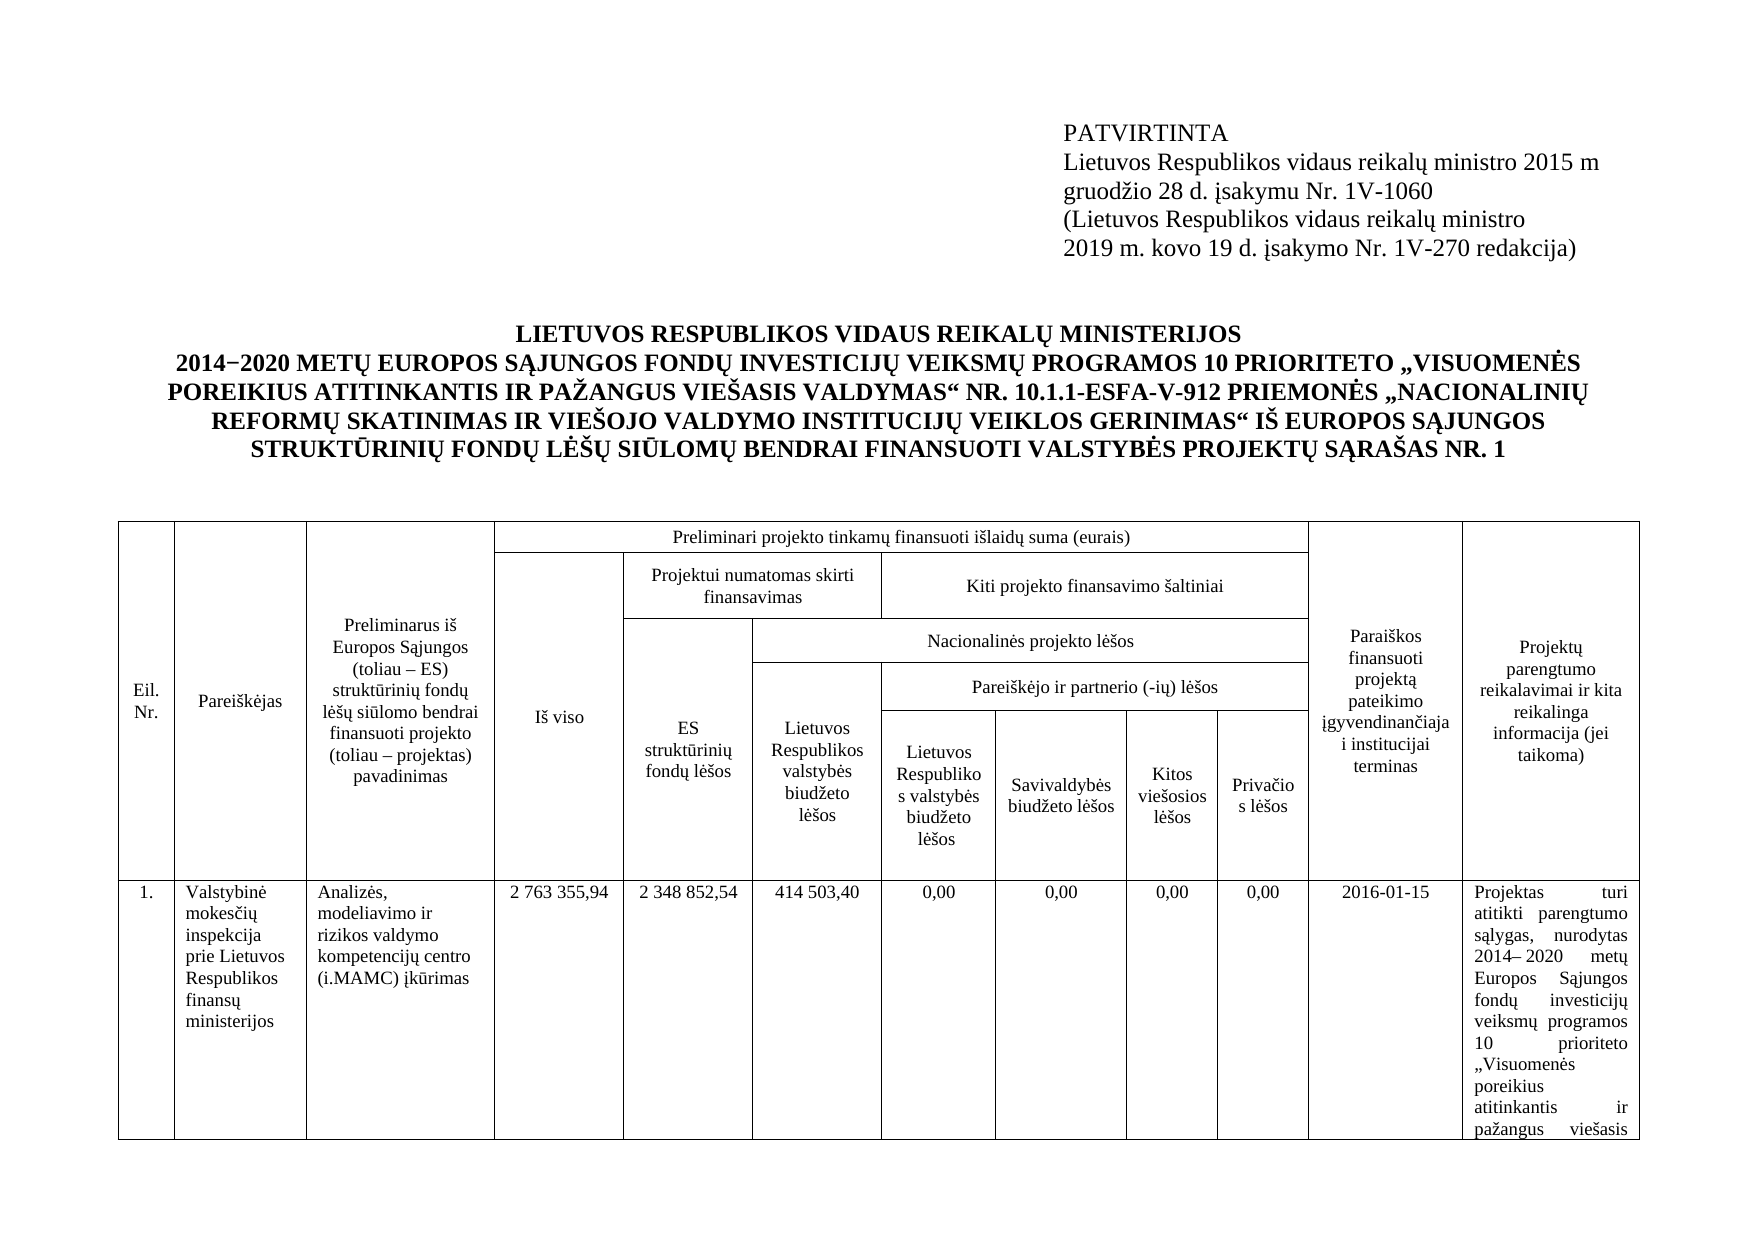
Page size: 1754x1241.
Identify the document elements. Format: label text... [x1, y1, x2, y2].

text 2019 m. kovo 19 d. įsakymo Nr. 1V-270 redakcija) [1063, 233, 1639, 262]
table_header Paraiškos finansuoti projektą pateikimo įgyvendinančiajai institucijai terminas [1309, 522, 1462, 879]
text 2014−2020 METŲ EUROPOS SĄJUNGOS FONDŲ INVESTICIJŲ VEIKSMŲ PROGRAMOS 10 PRIORITETO „VISUOMENĖS POREIKIUS ATITINKANTIS IR PAŽANGUS VIEŠASIS VALDYMAS“ NR. 10.1.1-ESFA-V-912 PRIEMONĖS „NACIONALINIŲ REFORMŲ SKATINIMAS IR VIEŠOJO VALDYMO INSTITUCIJŲ VEIKLOS GERINIMAS“ IŠ EUROPOS SĄJUNGOS STRUKTŪRINIŲ FONDŲ LĖŠŲ SIŪLOMŲ BENDRAI FINANSUOTI VALSTYBĖS PROJEKTŲ SĄRAŠAS NR. 1 [118, 348, 1639, 463]
table_cell ES struktūrinių fondų lėšos [624, 619, 752, 879]
table_cell Savivaldybės biudžeto lėšos [996, 711, 1126, 879]
table_cell Lietuvos Respublikos valstybės biudžeto lėšos [753, 663, 881, 879]
table_cell Nacionalinės projekto lėšos [753, 619, 1308, 662]
table_cell 2 763 355,94 [495, 881, 623, 1139]
table_cell Analizės, modeliavimo ir rizikos valdymo kompetencijų centro (i.MAMC) įkūrimas [307, 881, 494, 1139]
table_cell 0,00 [1127, 881, 1217, 1139]
table_cell 2016-01-15 [1309, 881, 1462, 1139]
text PATVIRTINTA [1063, 118, 1639, 147]
text gruodžio 28 d. įsakymu Nr. 1V-1060 [1063, 176, 1639, 204]
text Lietuvos Respublikos vidaus reikalų ministro 2015 m [1063, 147, 1639, 176]
table_cell Kiti projekto finansavimo šaltiniai [882, 553, 1308, 618]
table_cell 0,00 [1218, 881, 1308, 1139]
table_header Preliminari projekto tinkamų finansuoti išlaidų suma (eurais) [495, 522, 1308, 552]
text LIETUVOS RESPUBLIKOS VIDAUS REIKALŲ MINISTERIJOS [118, 319, 1639, 348]
table_cell 1. [119, 881, 174, 1139]
table_cell Iš viso [495, 553, 623, 879]
table_header Projektų parengtumo reikalavimai ir kita reikalinga informacija (jei taikoma) [1463, 522, 1639, 879]
table_cell Kitos viešosios lėšos [1127, 711, 1217, 879]
table_cell Pareiškėjo ir partnerio (-ių) lėšos [882, 663, 1308, 710]
table_header Preliminarus iš Europos Sąjungos (toliau – ES) struktūrinių fondų lėšų siūlomo bendrai finansuoti projekto (toliau – projektas) pavadinimas [307, 522, 494, 879]
table_header Eil. Nr. [119, 522, 174, 879]
text (Lietuvos Respublikos vidaus reikalų ministro [1063, 204, 1639, 233]
table_cell 2 348 852,54 [624, 881, 752, 1139]
table_cell Projektas turi atitikti parengtumo sąlygas, nurodytas 2014– 2020 metų Europos Sąjungos fondų investicijų veiksmų programos 10 prioriteto „Visuomenės poreikius atitinkantis ir pažangus viešasis [1463, 881, 1639, 1139]
table_header Pareiškėjas [175, 522, 306, 879]
table_cell 0,00 [882, 881, 995, 1139]
table_cell Valstybinė mokesčių inspekcija prie Lietuvos Respublikos finansų ministerijos [175, 881, 306, 1139]
table_cell Projektui numatomas skirti finansavimas [624, 553, 881, 618]
table_cell 0,00 [996, 881, 1126, 1139]
table_cell 414 503,40 [753, 881, 881, 1139]
table_cell Privačios lėšos [1218, 711, 1308, 879]
table_cell Lietuvos Respublikos valstybės biudžeto lėšos [882, 711, 995, 879]
